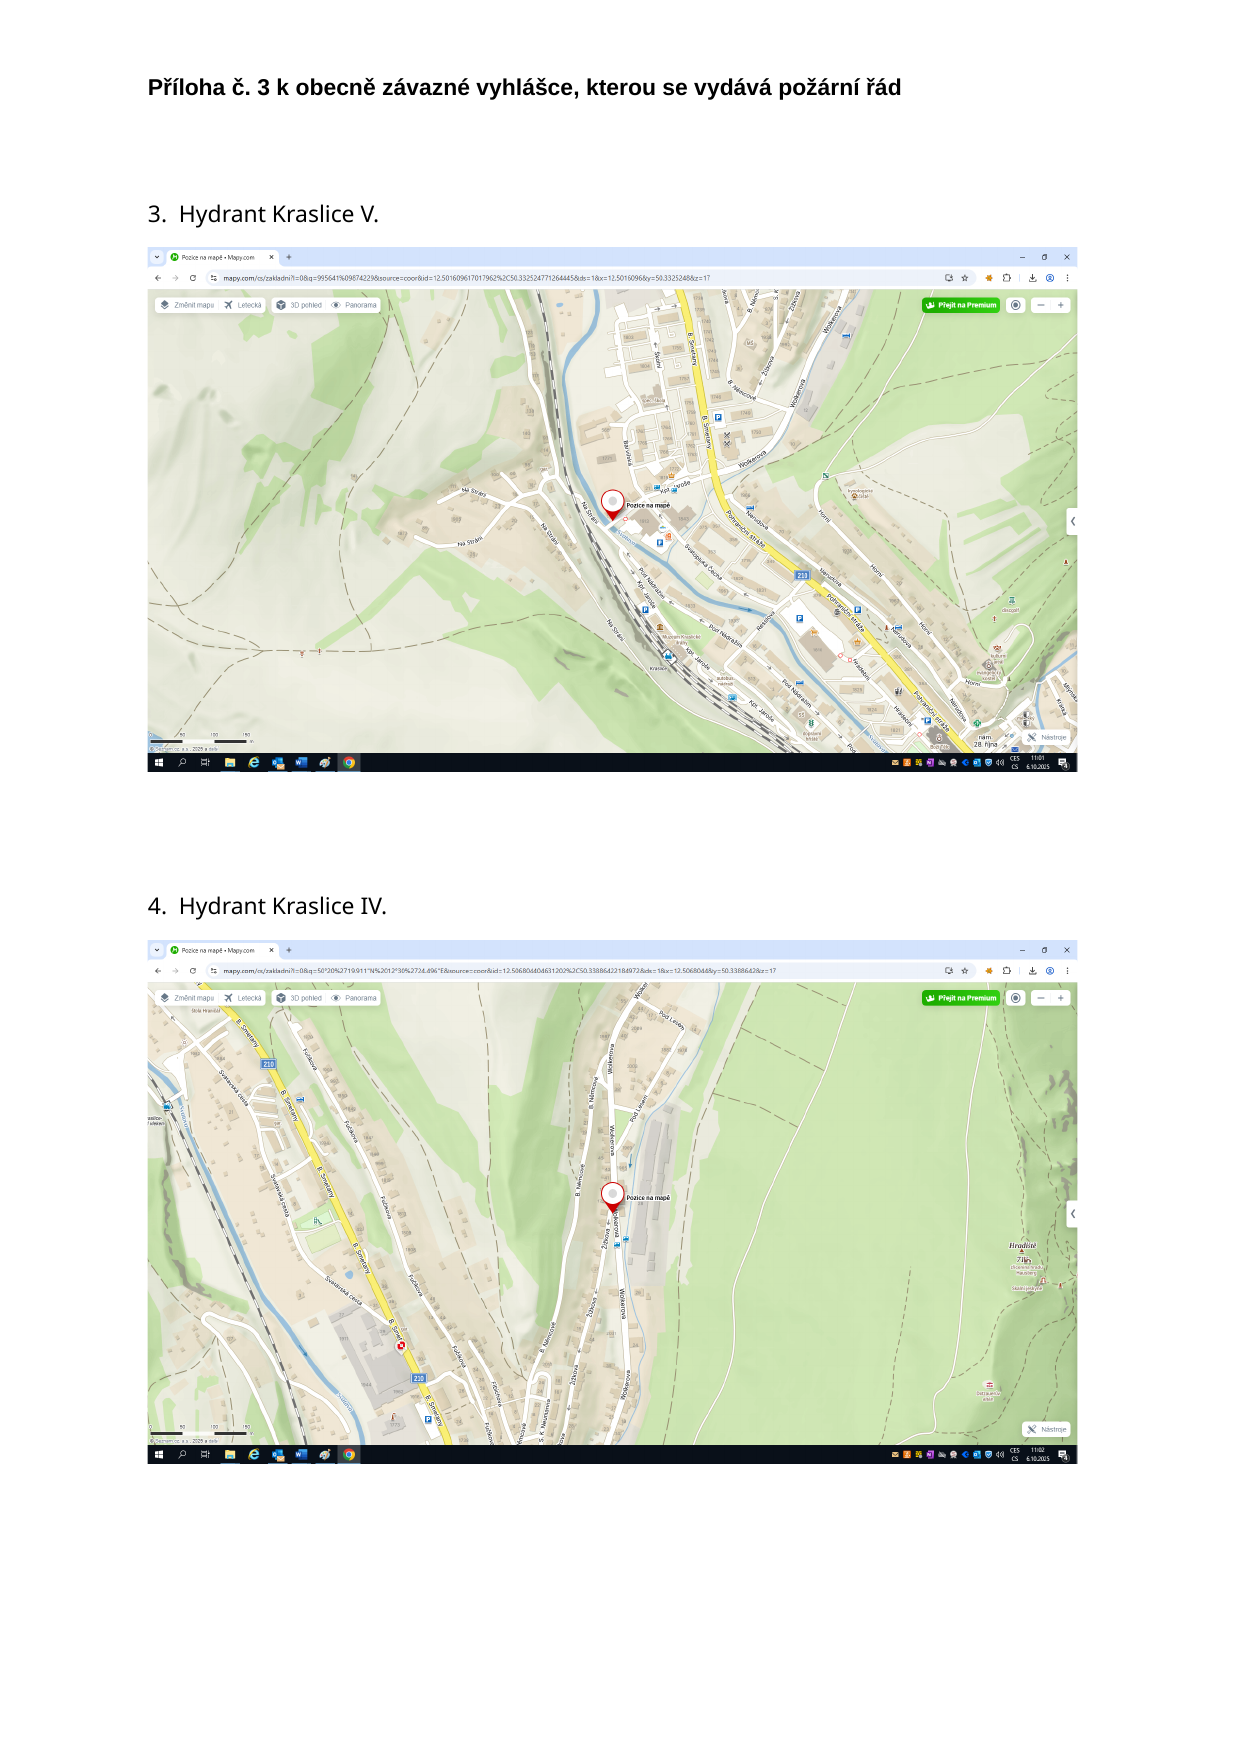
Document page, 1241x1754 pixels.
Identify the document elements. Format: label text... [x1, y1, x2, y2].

text 4. Hydrant Kraslice IV. [148, 890, 1093, 922]
text 3. Hydrant Kraslice V. [148, 198, 1093, 229]
